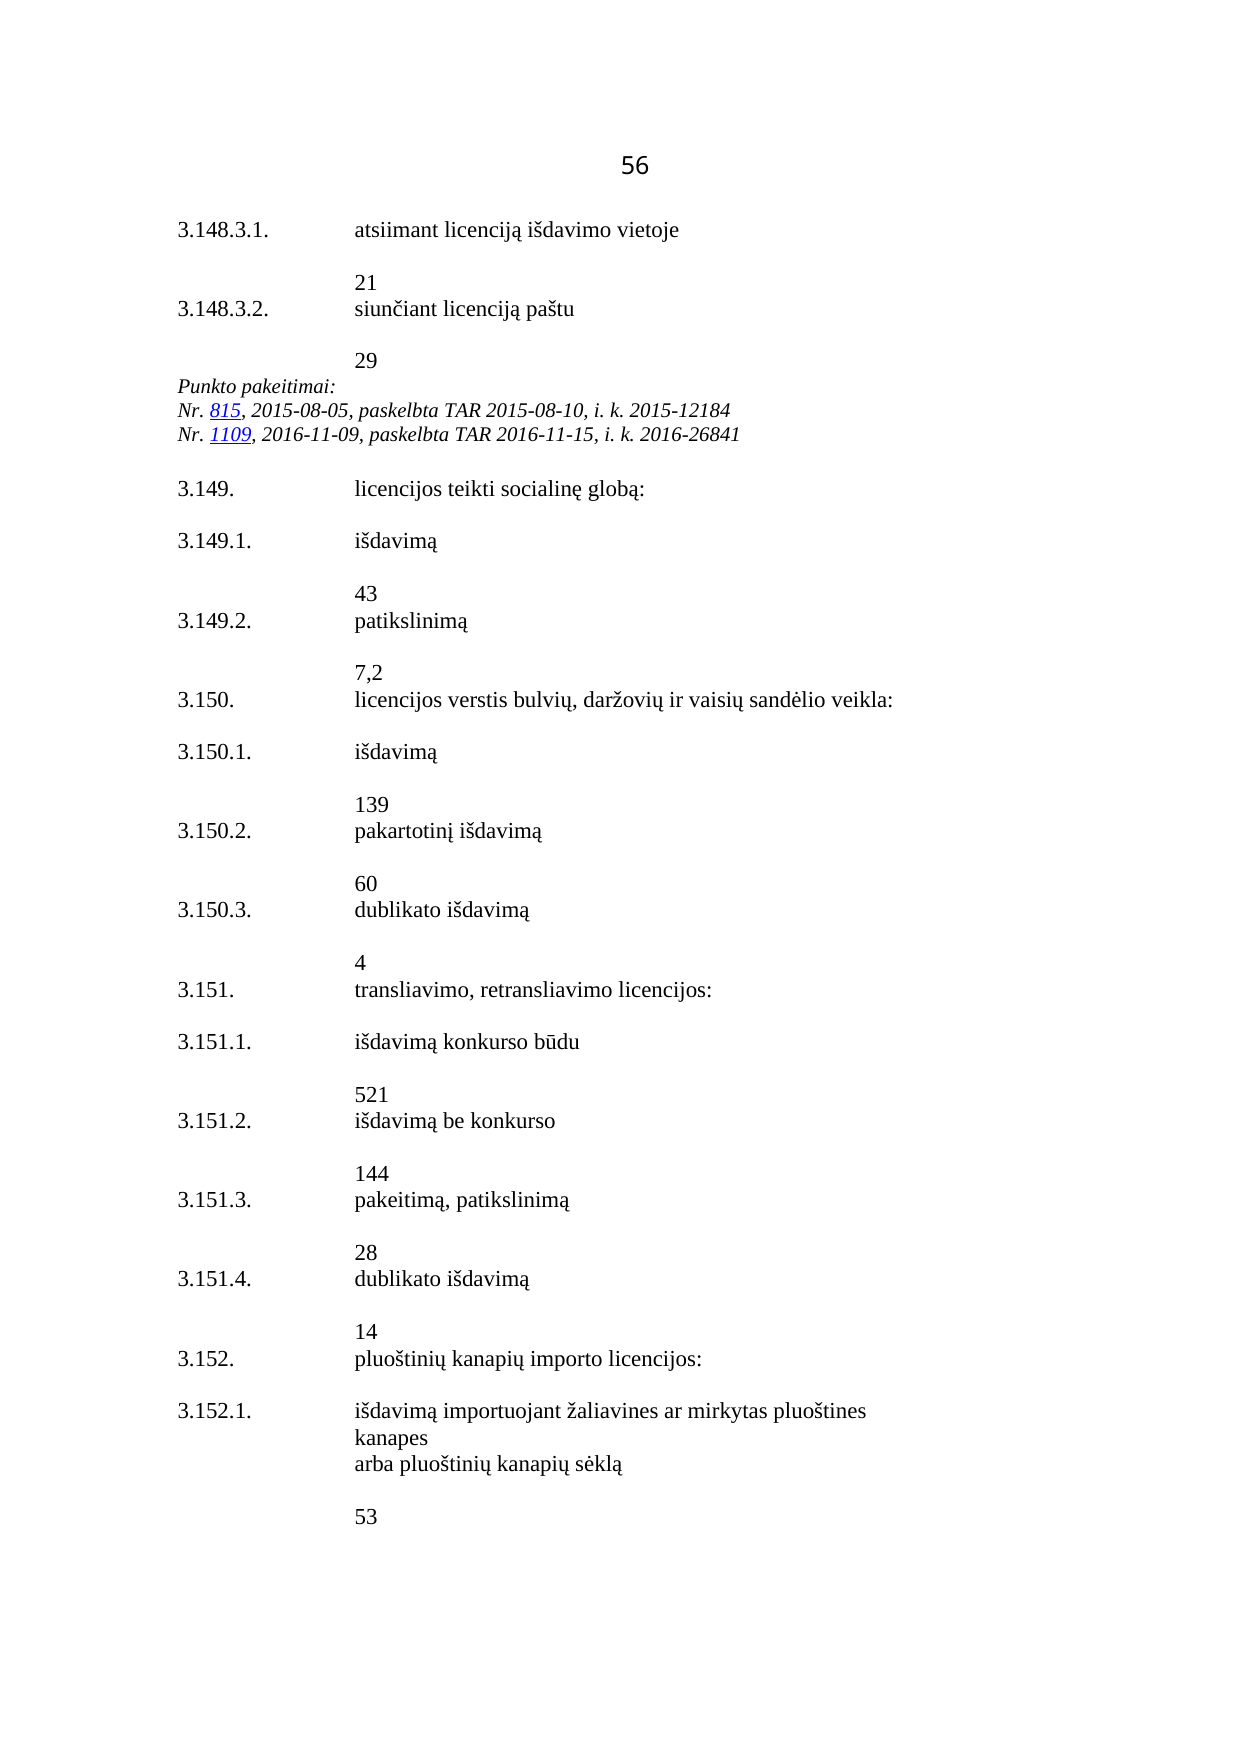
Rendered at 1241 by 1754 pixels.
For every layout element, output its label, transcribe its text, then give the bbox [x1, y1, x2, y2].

text 3.151.3. pakeitimą, patikslinimą 28 [177, 1186, 945, 1266]
text 3.152.1. išdavimą importuojant žaliavines ar mirkytas pluoštines kanapes [177, 1397, 945, 1450]
text 3.151.1. išdavimą konkurso būdu 521 [177, 1028, 945, 1107]
text 3.152. pluoštinių kanapių importo licencijos: [177, 1344, 945, 1397]
text Punkto pakeitimai: [177, 374, 1093, 398]
text Nr. 1109, 2016-11-09, paskelbta TAR 2016-11-15, i. k. 2016-26841 [177, 422, 1093, 446]
text Nr. 815, 2015-08-05, paskelbta TAR 2015-08-10, i. k. 2015-12184 [177, 398, 1093, 422]
text 3.148.3.1. atsiimant licenciją išdavimo vietoje 21 [177, 216, 892, 295]
text 3.151.4. dublikato išdavimą 14 [177, 1266, 945, 1344]
text 3.148.3.2. siunčiant licenciją paštu 29 [177, 295, 892, 374]
text arba pluoštinių kanapių sėklą 53 [354, 1450, 945, 1529]
text 3.150.3. dublikato išdavimą 4 [177, 897, 945, 976]
text 3.150. licencijos verstis bulvių, daržovių ir vaisių sandėlio veikla: [177, 686, 945, 738]
text 3.150.2. pakartotinį išdavimą 60 [177, 817, 945, 897]
text 3.149. licencijos teikti socialinę globą: [177, 475, 945, 528]
text 3.149.1. išdavimą 43 [177, 528, 945, 607]
text 3.150.1. išdavimą 139 [177, 738, 945, 817]
text 3.151.2. išdavimą be konkurso 144 [177, 1107, 945, 1186]
text 3.149.2. patikslinimą 7,2 [177, 607, 945, 686]
text 3.151. transliavimo, retransliavimo licencijos: [177, 976, 945, 1028]
